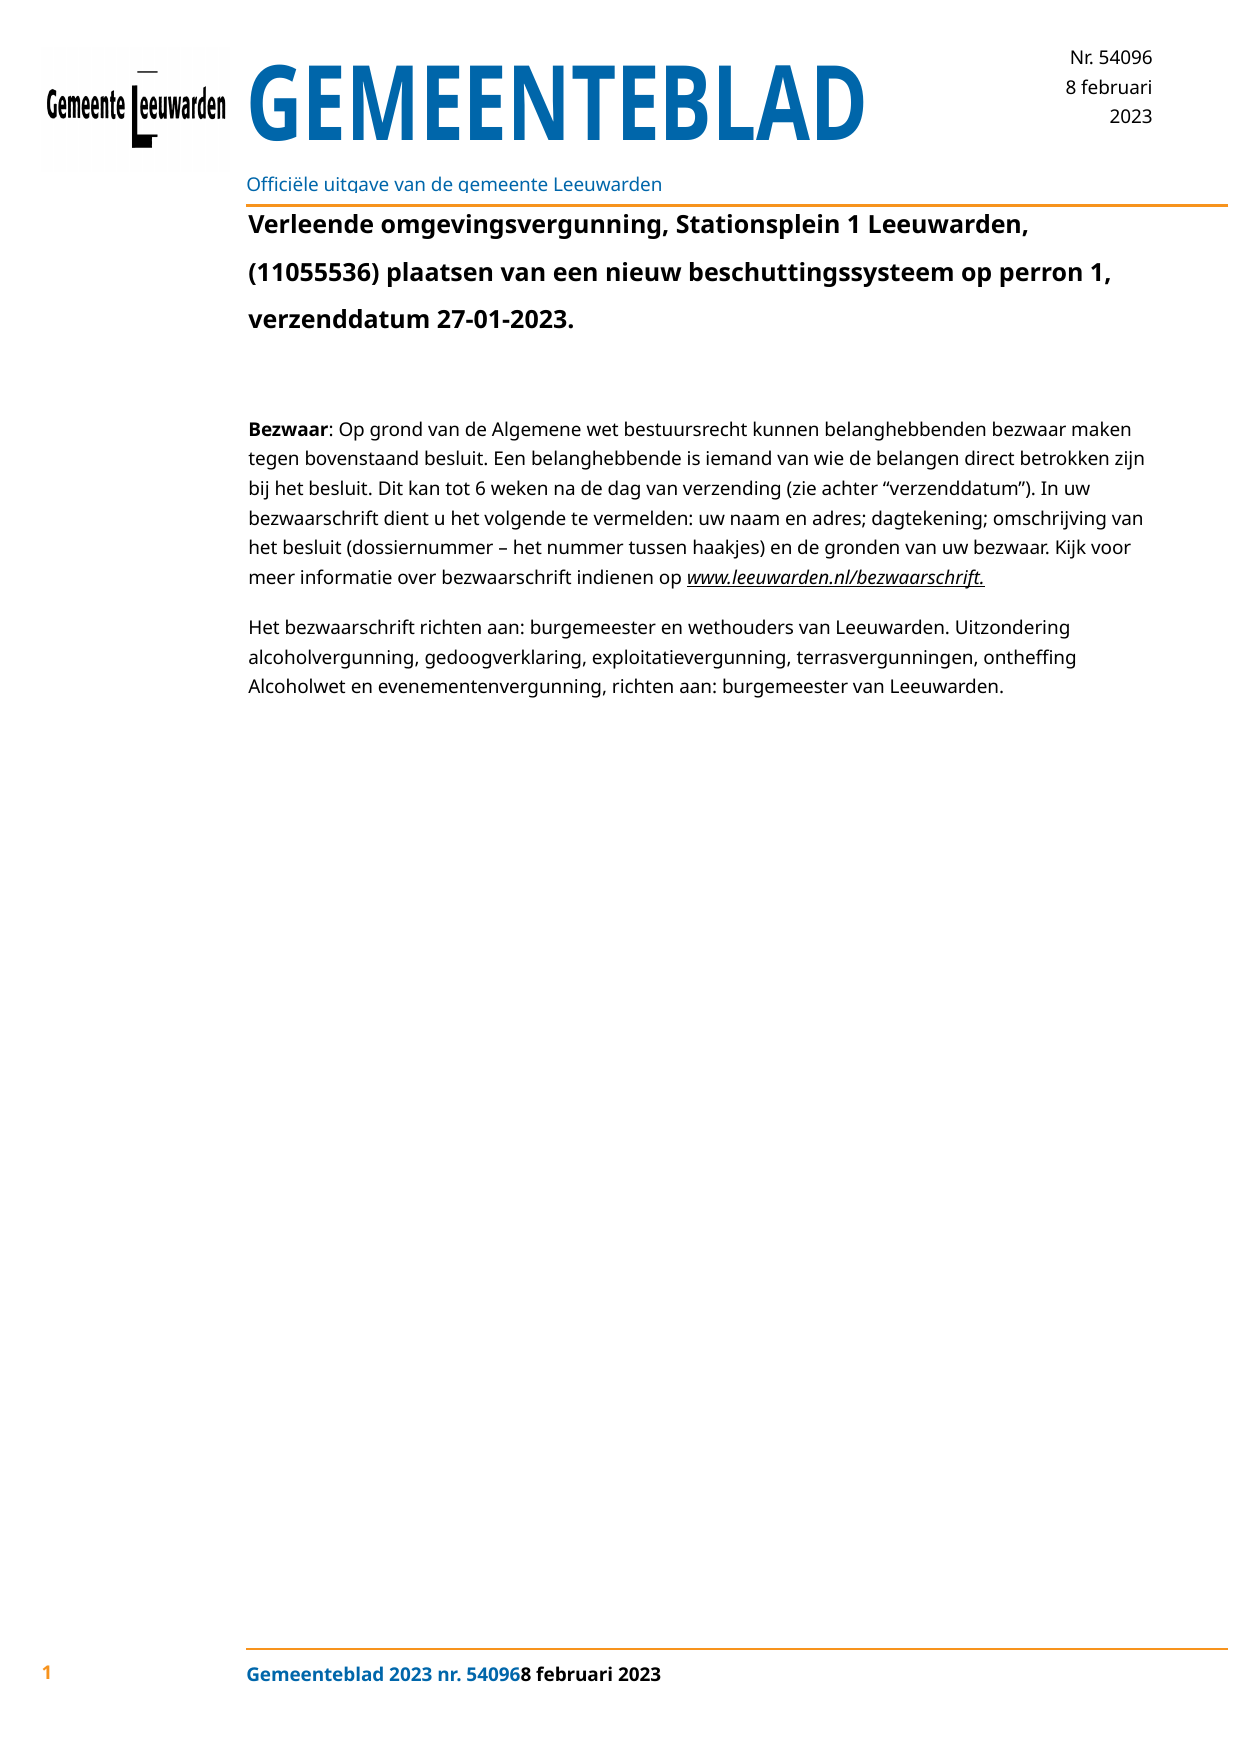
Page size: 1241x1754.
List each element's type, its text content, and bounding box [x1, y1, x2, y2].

text Verleende omgevingsvergunning, Stationsplein 1 Leeuwarden, (11055536) plaatsen van een nieuw beschuttingssysteem op perron 1, verzenddatum 27-01-2023. [248, 207, 1152, 336]
text Het bezwaarschrift richten aan: burgemeester en wethouders van Leeuwarden. Uitzondering alcoholvergunning, gedoogverklaring, exploitatievergunning, terrasvergunningen, ontheffing Alcoholwet en evenementenvergunning, richten aan: burgemeester van Leeuwarden. [248, 614, 1152, 699]
picture [41, 47, 231, 172]
text Bezwaar: Op grond van de Algemene wet bestuursrecht kunnen belanghebbenden bezwaar maken tegen bovenstaand besluit. Een belanghebbende is iemand van wie de belangen direct betrokken zijn bij het besluit. Dit kan tot 6 weken na de dag van verzending (zie achter “verzenddatum”). In uw bezwaarschrift dient u het volgende te vermelden: uw naam en adres; dagtekening; omschrijving van het besluit (dossiernummer – het nummer tussen haakjes) en de gronden van uw bezwaar. Kijk voor meer informatie over bezwaarschrift indienen op www.leeuwarden.nl/bezwaarschrift. [248, 416, 1152, 589]
